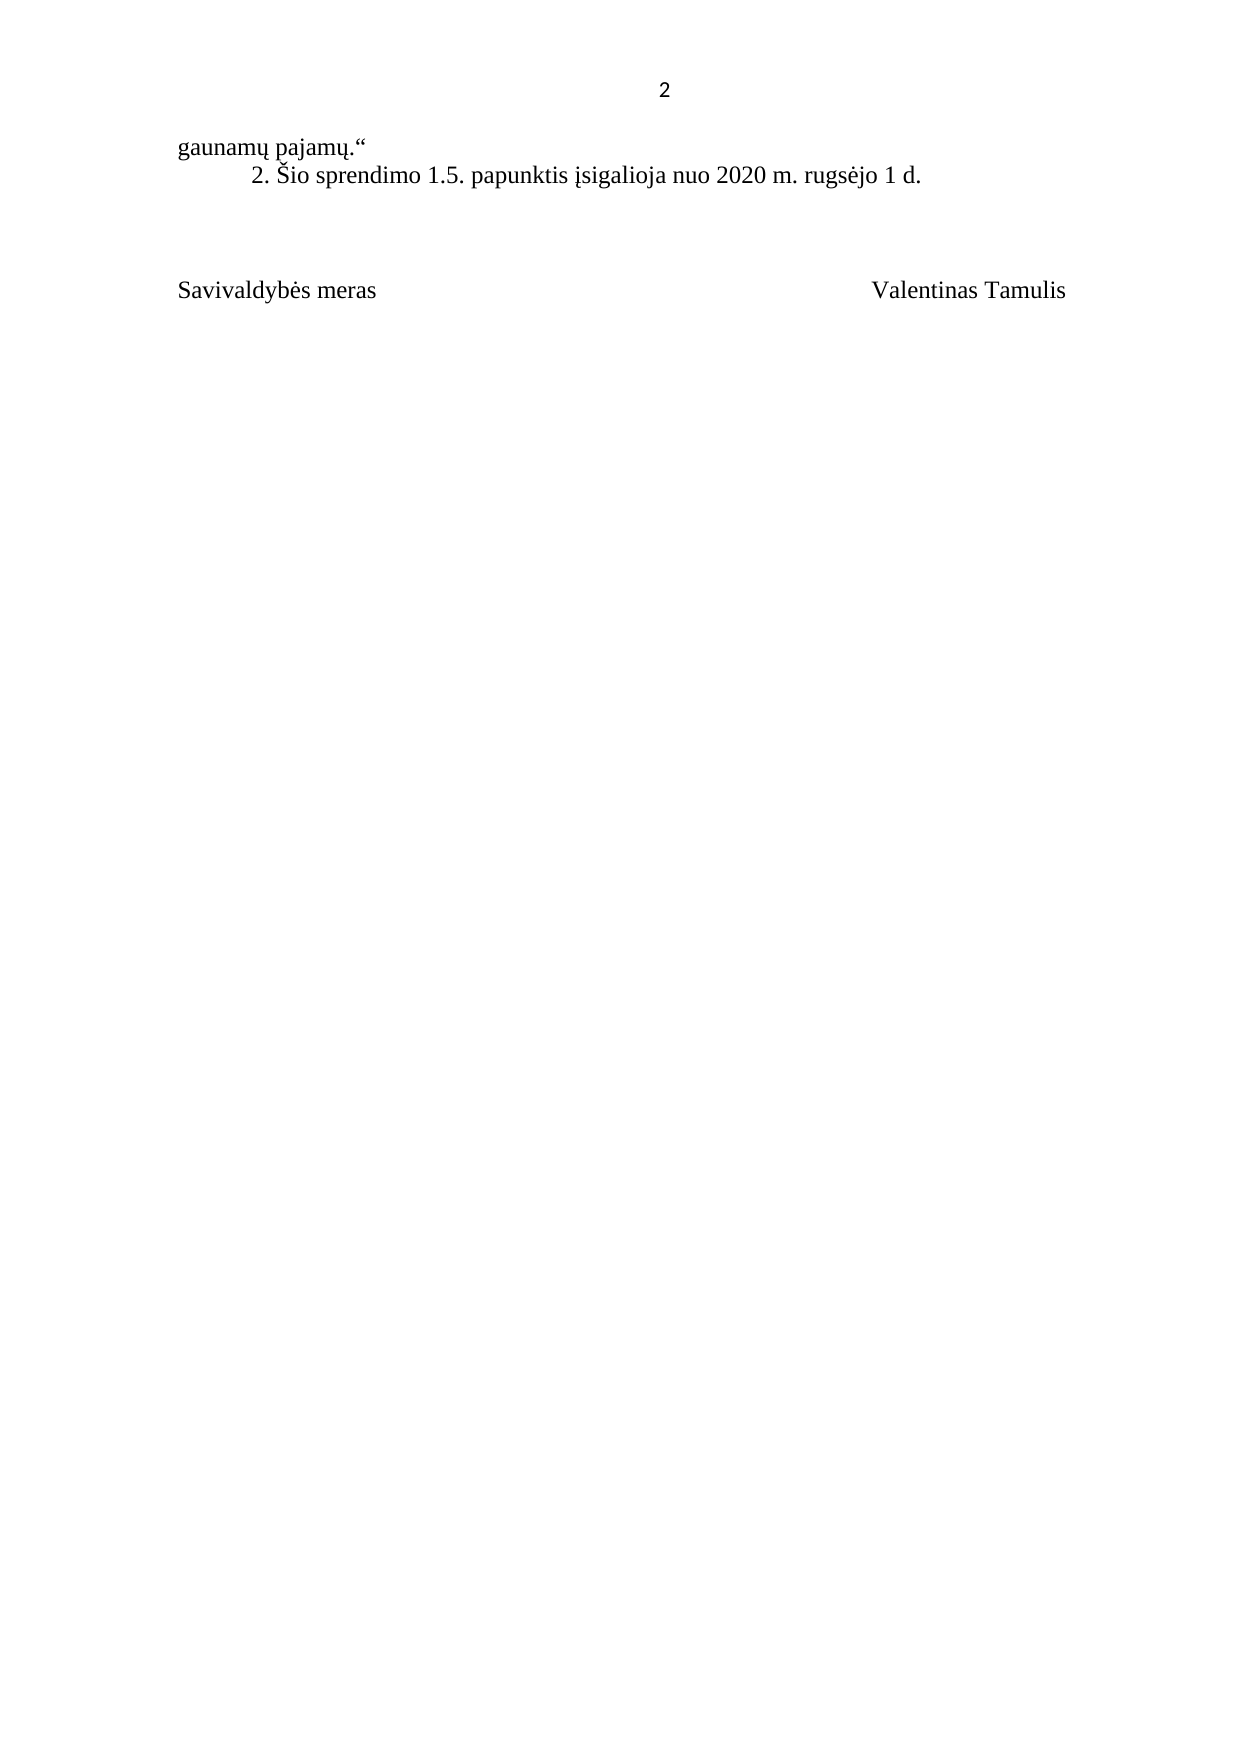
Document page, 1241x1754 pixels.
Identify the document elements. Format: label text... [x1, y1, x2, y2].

text Savivaldybės meras Valentinas Tamulis [177, 276, 1152, 304]
text gaunamų pajamų.“ [177, 132, 1152, 161]
text 2. Šio sprendimo 1.5. papunktis įsigalioja nuo 2020 m. rugsėjo 1 d. [177, 161, 1152, 189]
